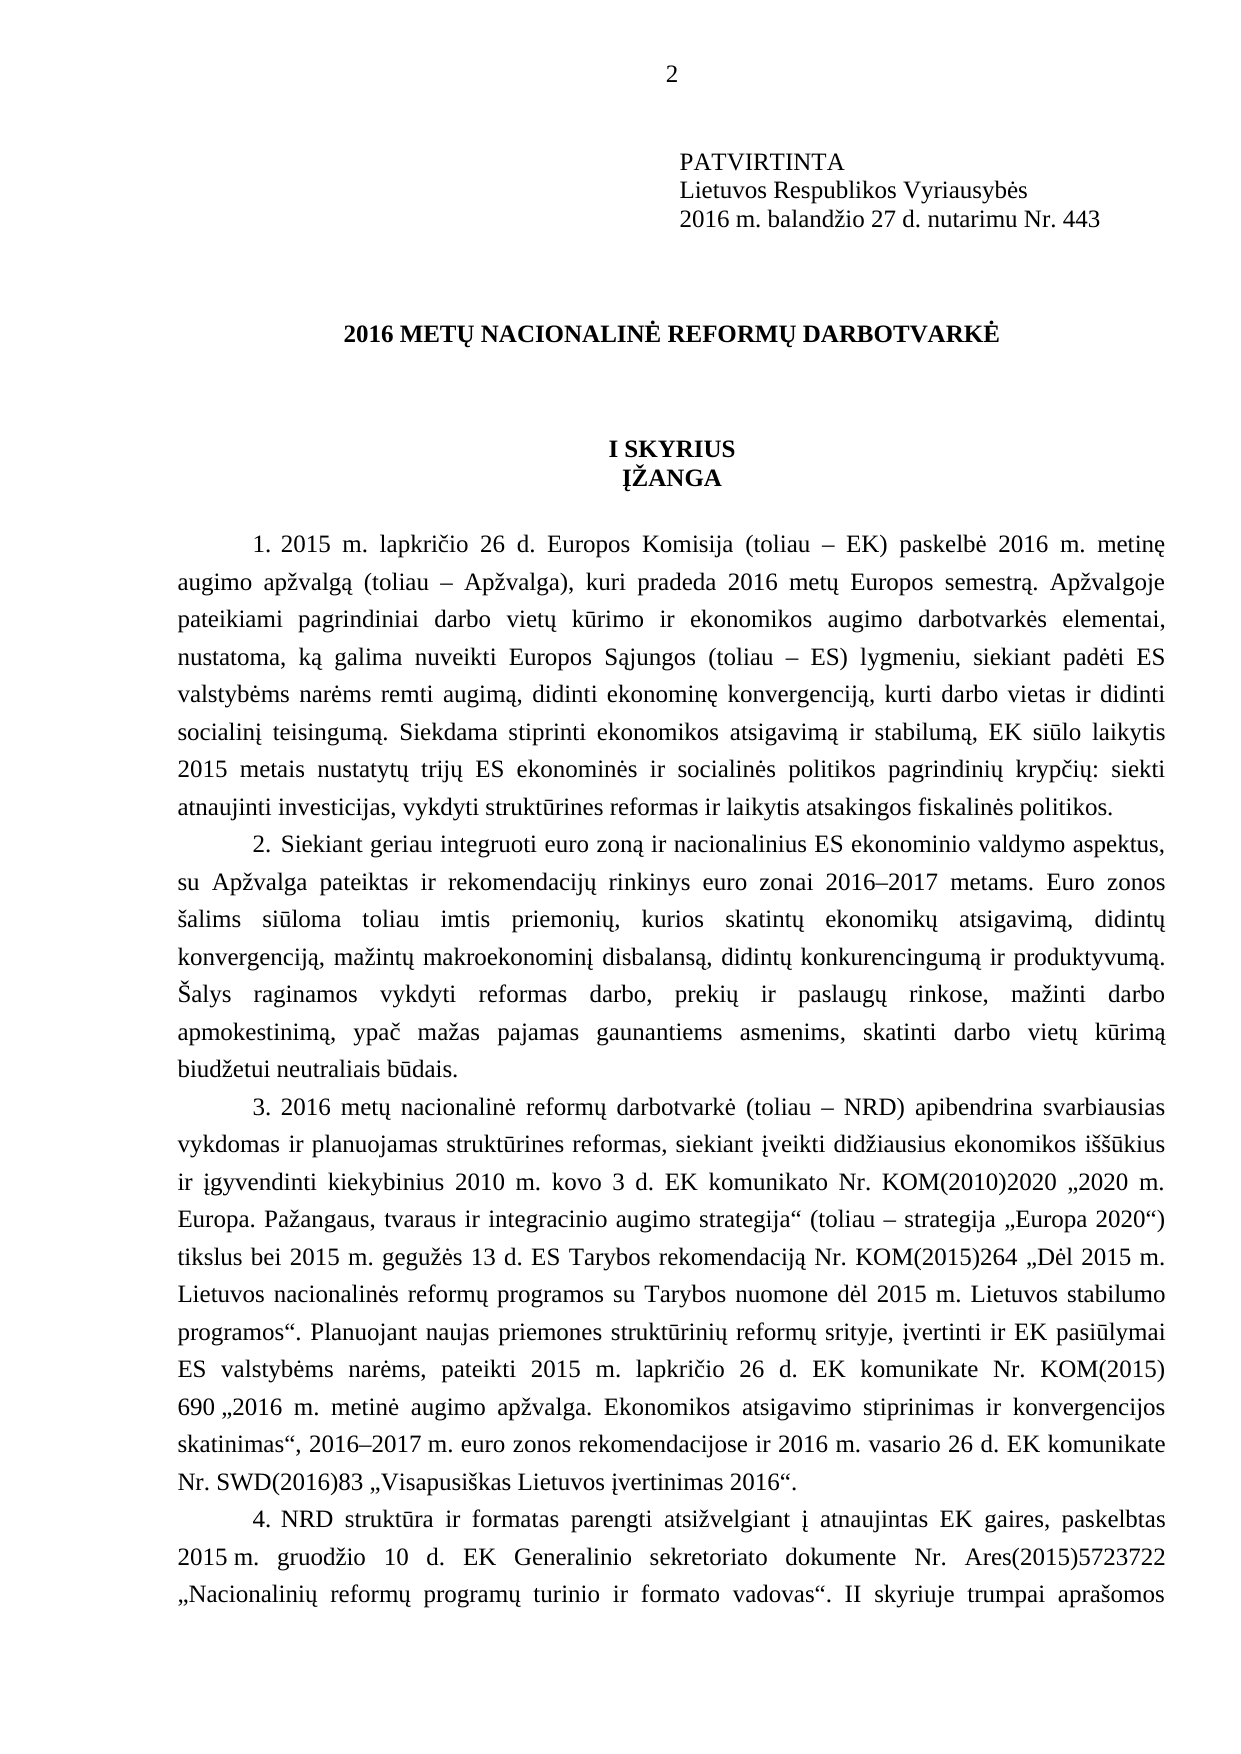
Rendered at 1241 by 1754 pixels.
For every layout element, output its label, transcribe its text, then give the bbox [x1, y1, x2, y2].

text 4. NRD struktūra ir formatas parengti atsižvelgiant į atnaujintas EK gaires, paskelbtas 2015 m. gruodžio 10 d. EK Generalinio sekretoriato dokumente Nr. Ares(2015)5723722 „Nacionalinių reformų programų turinio ir formato vadovas“. II skyriuje trumpai aprašomos [177, 1496, 1166, 1608]
text 2016 metų Nacionalinė reformų darbotvarkė [177, 319, 1166, 348]
text I SKYRIUS [177, 434, 1166, 463]
text ĮŽANGA [177, 463, 1166, 492]
text 3. 2016 metų nacionalinė reformų darbotvarkė (toliau – NRD) apibendrina svarbiausias vykdomas ir planuojamas struktūrines reformas, siekiant įveikti didžiausius ekonomikos iššūkius ir įgyvendinti kiekybinius 2010 m. kovo 3 d. EK komunikato Nr. KOM(2010)2020 „2020 m. Europa. Pažangaus, tvaraus ir integracinio augimo strategija“ (toliau – strategija „Europa 2020“) tikslus bei 2015 m. gegužės 13 d. ES Tarybos rekomendaciją Nr. KOM(2015)264 „Dėl 2015 m. Lietuvos nacionalinės reformų programos su Tarybos nuomone dėl 2015 m. Lietuvos stabilumo programos“. Planuojant naujas priemones struktūrinių reformų srityje, įvertinti ir EK pasiūlymai ES valstybėms narėms, pateikti 2015 m. lapkričio 26 d. EK komunikate Nr. KOM(2015) 690 „2016 m. metinė augimo apžvalga. Ekonomikos atsigavimo stiprinimas ir konvergencijos skatinimas“, 2016–2017 m. euro zonos rekomendacijose ir 2016 m. vasario 26 d. EK komunikate Nr. SWD(2016)83 „Visapusiškas Lietuvos įvertinimas 2016“. [177, 1083, 1166, 1496]
text 1. 2015 m. lapkričio 26 d. Europos Komisija (toliau – EK) paskelbė 2016 m. metinę augimo apžvalgą (toliau – Apžvalga), kuri pradeda 2016 metų Europos semestrą. Apžvalgoje pateikiami pagrindiniai darbo vietų kūrimo ir ekonomikos augimo darbotvarkės elementai, nustatoma, ką galima nuveikti Europos Sąjungos (toliau – ES) lygmeniu, siekiant padėti ES valstybėms narėms remti augimą, didinti ekonominę konvergenciją, kurti darbo vietas ir didinti socialinį teisingumą. Siekdama stiprinti ekonomikos atsigavimą ir stabilumą, EK siūlo laikytis 2015 metais nustatytų trijų ES ekonominės ir socialinės politikos pagrindinių krypčių: siekti atnaujinti investicijas, vykdyti struktūrines reformas ir laikytis atsakingos fiskalinės politikos. [177, 521, 1166, 821]
text 2. Siekiant geriau integruoti euro zoną ir nacionalinius ES ekonominio valdymo aspektus, su Apžvalga pateiktas ir rekomendacijų rinkinys euro zonai 2016–2017 metams. Euro zonos šalims siūloma toliau imtis priemonių, kurios skatintų ekonomikų atsigavimą, didintų konvergenciją, mažintų makroekonominį disbalansą, didintų konkurencingumą ir produktyvumą. Šalys raginamos vykdyti reformas darbo, prekių ir paslaugų rinkose, mažinti darbo apmokestinimą, ypač mažas pajamas gaunantiems asmenims, skatinti darbo vietų kūrimą biudžetui neutraliais būdais. [177, 821, 1166, 1083]
text PATVIRTINTA Lietuvos Respublikos Vyriausybės 2016 m. balandžio 27 d. nutarimu Nr. 443 [679, 147, 1166, 233]
